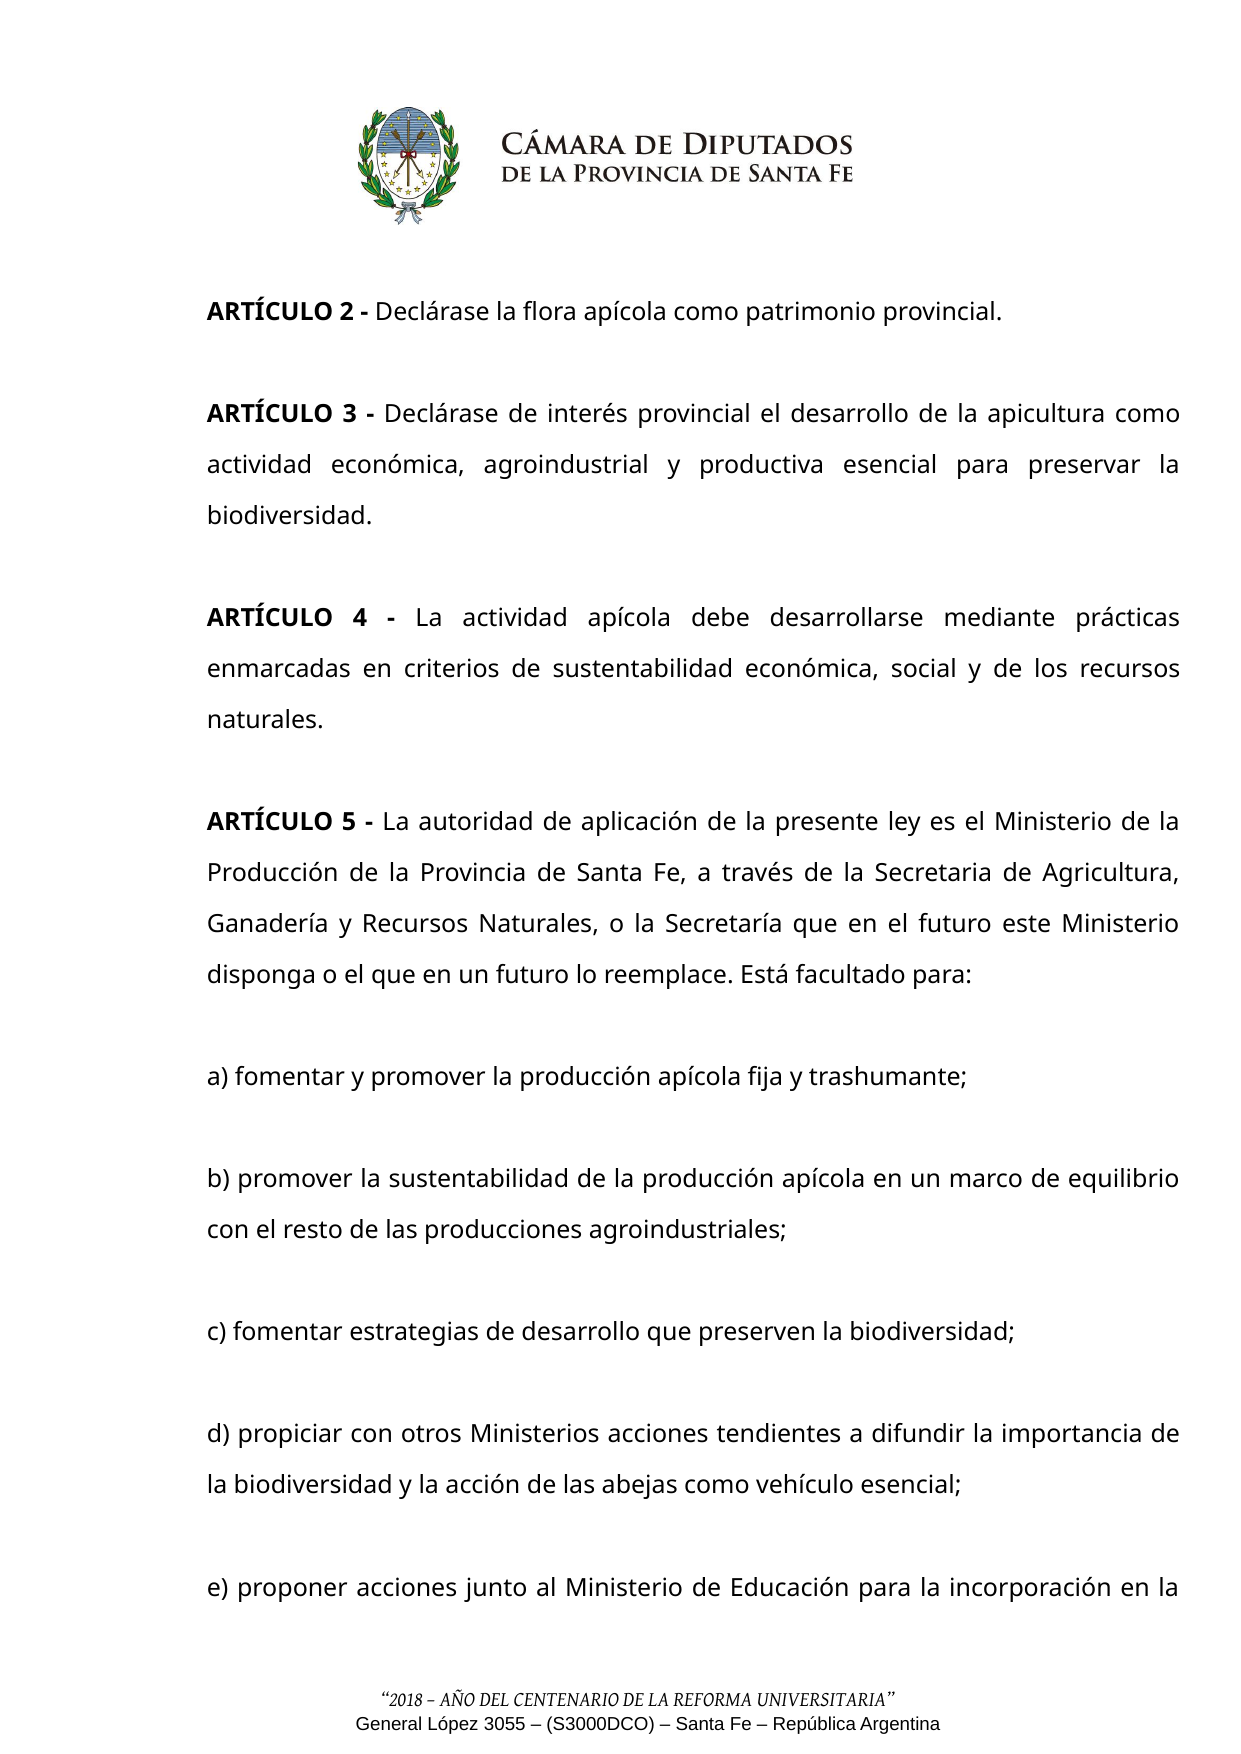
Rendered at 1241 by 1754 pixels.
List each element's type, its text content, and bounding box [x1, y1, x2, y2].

text ARTÍCULO 3 - Declárase de interés provincial el desarrollo de la apicultura como actividad económica, agroindustrial y productiva esencial para preservar la biodiversidad. [207, 395, 1181, 531]
text a) fomentar y promover la producción apícola fija y trashumante; [207, 1059, 1181, 1093]
text b) promover la sustentabilidad de la producción apícola en un marco de equilibrio con el resto de las producciones agroindustriales; [207, 1161, 1181, 1246]
picture [357, 107, 853, 229]
text ARTÍCULO 4 - La actividad apícola debe desarrollarse mediante prácticas enmarcadas en criterios de sustentabilidad económica, social y de los recursos naturales. [207, 599, 1181, 736]
text ARTÍCULO 5 - La autoridad de aplicación de la presente ley es el Ministerio de la Producción de la Provincia de Santa Fe, a través de la Secretaria de Agricultura, Ganadería y Recursos Naturales, o la Secretaría que en el futuro este Ministerio disponga o el que en un futuro lo reemplace. Está facultado para: [207, 804, 1181, 991]
text d) propiciar con otros Ministerios acciones tendientes a difundir la importancia de la biodiversidad y la acción de las abejas como vehículo esencial; [207, 1416, 1181, 1501]
text ARTÍCULO 2 - Declárase la flora apícola como patrimonio provincial. [207, 293, 1181, 327]
text c) fomentar estrategias de desarrollo que preserven la biodiversidad; [207, 1314, 1181, 1348]
text e) proponer acciones junto al Ministerio de Educación para la incorporación en la [207, 1569, 1181, 1603]
